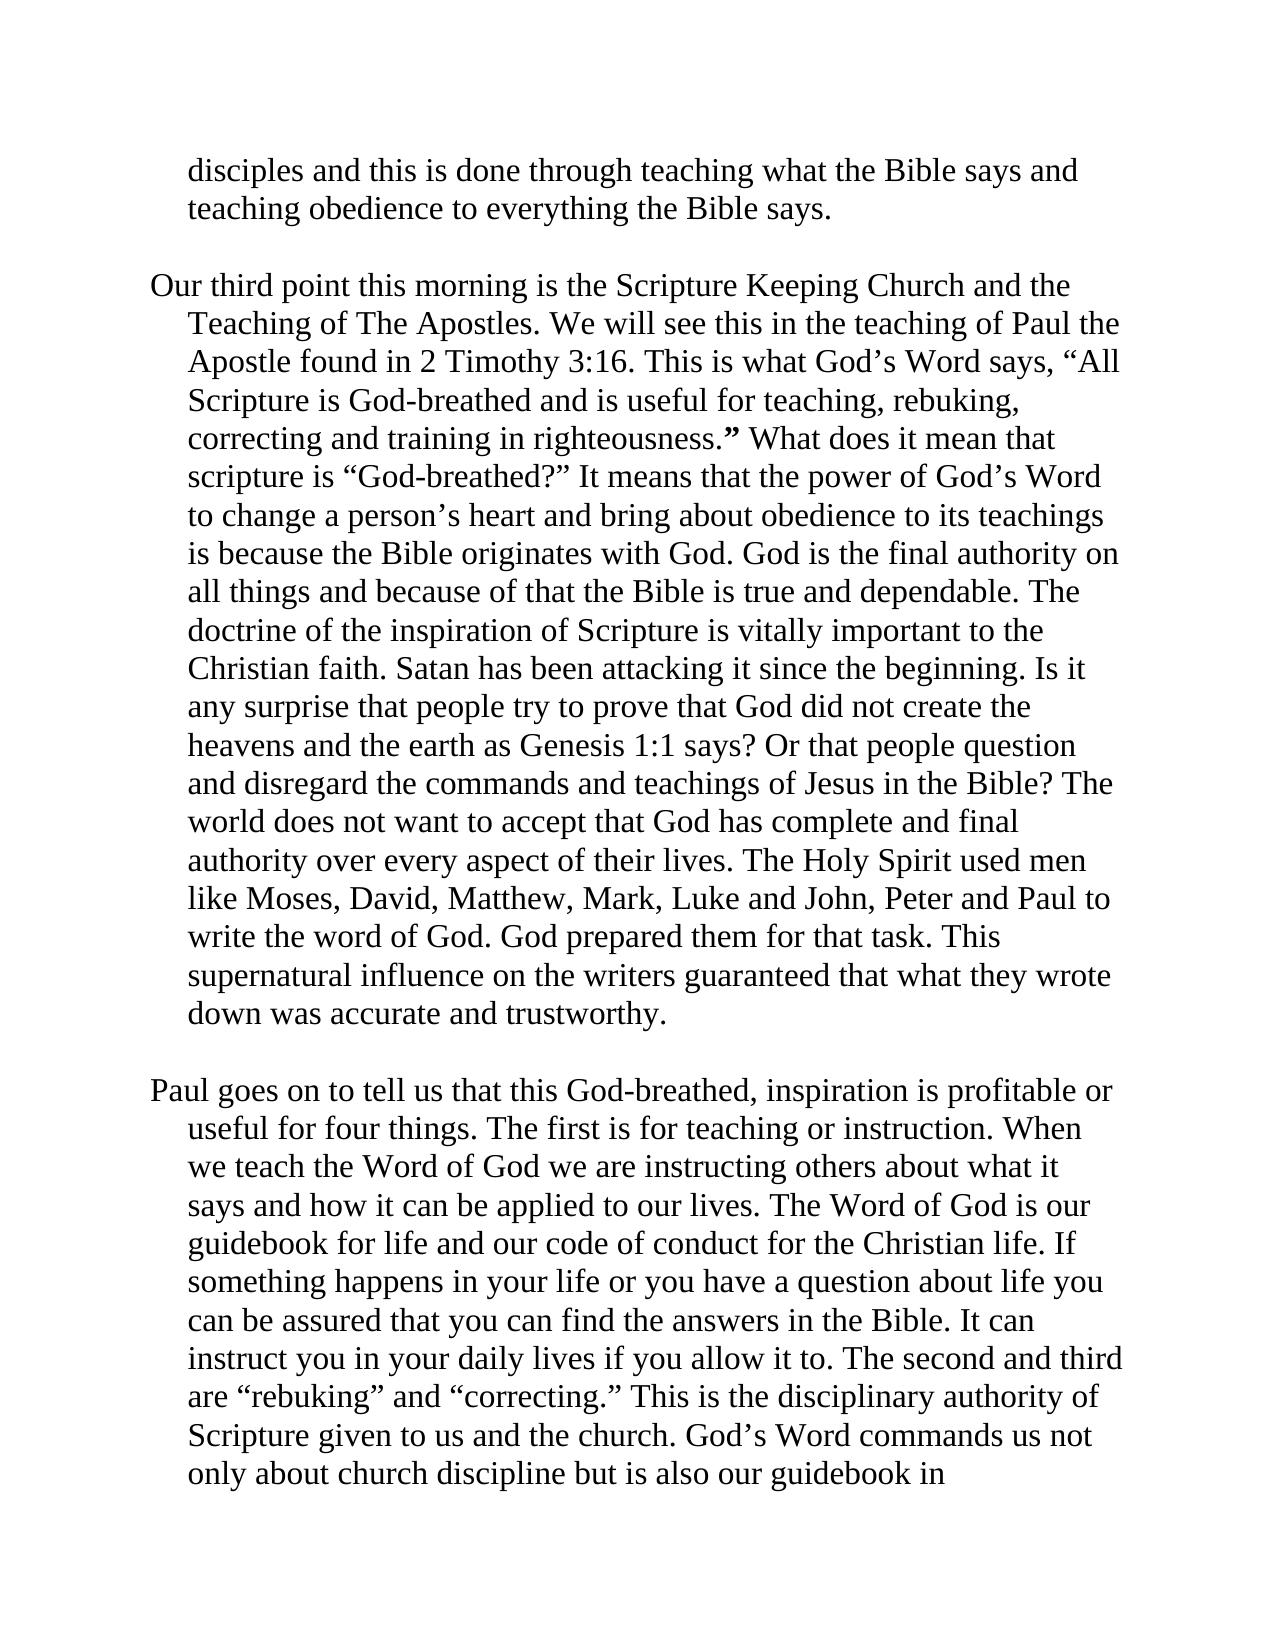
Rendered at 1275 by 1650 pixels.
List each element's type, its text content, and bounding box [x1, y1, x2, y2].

text disciples and this is done through teaching what the Bible says and teaching obedience to everything the Bible says. [150, 150, 1125, 227]
text Our third point this morning is the Scripture Keeping Church and the Teaching of The Apostles. We will see this in the teaching of Paul the Apostle found in 2 Timothy 3:16. This is what God’s Word says, “All Scripture is God-breathed and is useful for teaching, rebuking, correcting and training in righteousness.” What does it mean that scripture is “God-breathed?” It means that the power of God’s Word to change a person’s heart and bring about obedience to its teachings is because the Bible originates with God. God is the final authority on all things and because of that the Bible is true and dependable. The doctrine of the inspiration of Scripture is vitally important to the Christian faith. Satan has been attacking it since the beginning. Is it any surprise that people try to prove that God did not create the heavens and the earth as Genesis 1:1 says? Or that people question and disregard the commands and teachings of Jesus in the Bible? The world does not want to accept that God has complete and final authority over every aspect of their lives. The Holy Spirit used men like Moses, David, Matthew, Mark, Luke and John, Peter and Paul to write the word of God. God prepared them for that task. This supernatural influence on the writers guaranteed that what they wrote down was accurate and trustworthy. [150, 265, 1125, 1032]
text Paul goes on to tell us that this God-breathed, inspiration is profitable or useful for four things. The first is for teaching or instruction. When we teach the Word of God we are instructing others about what it says and how it can be applied to our lives. The Word of God is our guidebook for life and our code of conduct for the Christian life. If something happens in your life or you have a question about life you can be assured that you can find the answers in the Bible. It can instruct you in your daily lives if you allow it to. The second and third are “rebuking” and “correcting.” This is the disciplinary authority of Scripture given to us and the church. God’s Word commands us not only about church discipline but is also our guidebook in [150, 1070, 1125, 1492]
